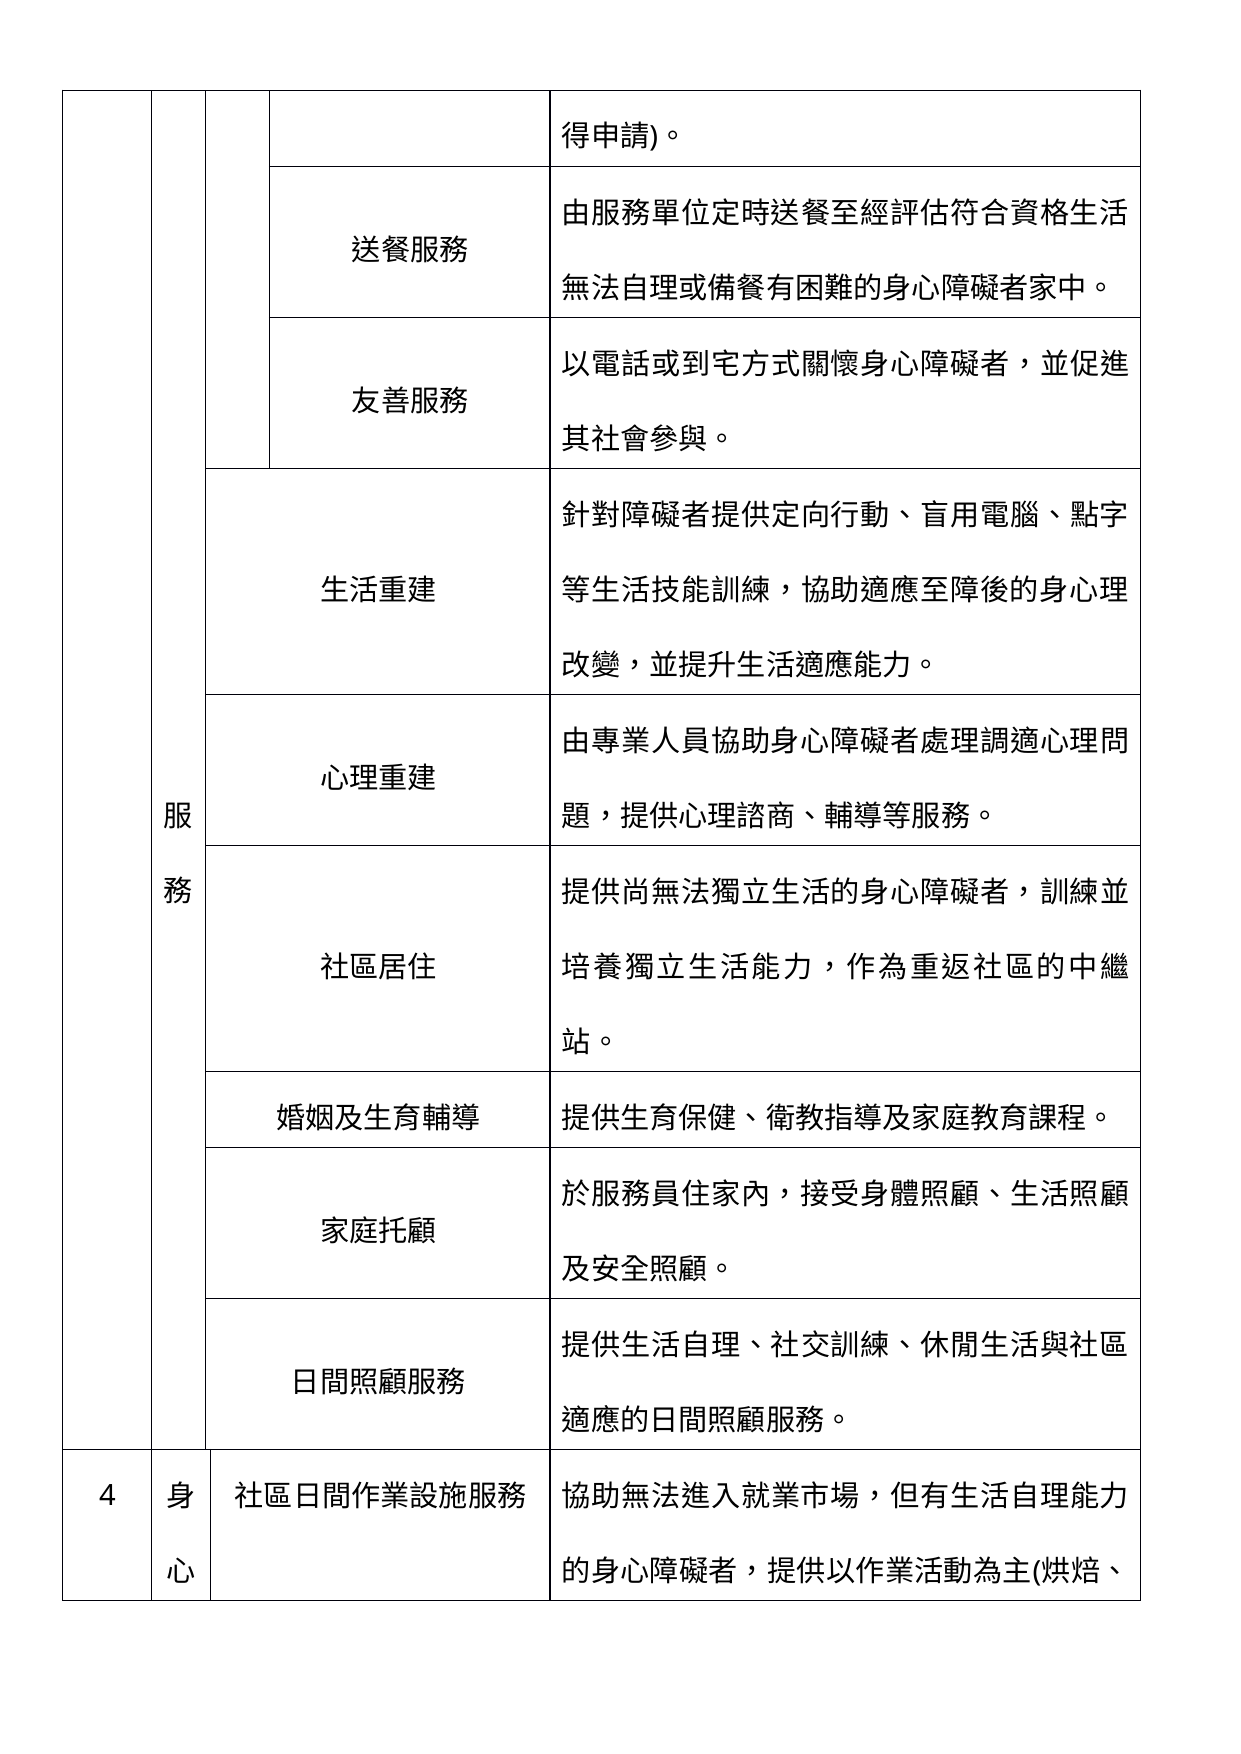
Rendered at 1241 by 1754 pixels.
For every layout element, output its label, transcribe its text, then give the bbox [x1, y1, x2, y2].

table_cell 社區日間作業設施服務 [211, 1450, 549, 1600]
table_cell 服務 [152, 91, 205, 1449]
table_cell 由服務單位定時送餐至經評估符合資格生活無法自理或備餐有困難的身心障礙者家中。 [551, 167, 1140, 317]
table_cell 日間照顧服務 [206, 1299, 549, 1449]
table_cell 婚姻及生育輔導 [206, 1072, 549, 1147]
table_cell [206, 91, 269, 468]
table_cell 提供生育保健、衛教指導及家庭教育課程。 [551, 1072, 1140, 1147]
table_cell 友善服務 [270, 318, 549, 468]
table_cell 由專業人員協助身心障礙者處理調適心理問題，提供心理諮商、輔導等服務。 [551, 695, 1140, 845]
table_cell 生活重建 [206, 469, 549, 694]
table_cell 協助無法進入就業市場，但有生活自理能力的身心障礙者，提供以作業活動為主(烘焙、 [551, 1450, 1140, 1600]
table_cell 於服務員住家內，接受身體照顧、生活照顧及安全照顧。 [551, 1148, 1140, 1298]
table_cell 針對障礙者提供定向行動、盲用電腦、點字等生活技能訓練，協助適應至障後的身心理改變，並提升生活適應能力。 [551, 469, 1140, 694]
table_cell [270, 91, 549, 166]
table_cell 心理重建 [206, 695, 549, 845]
table_cell 提供生活自理、社交訓練、休閒生活與社區適應的日間照顧服務。 [551, 1299, 1140, 1449]
table_cell 社區居住 [206, 846, 549, 1071]
table_cell 得申請)。 [551, 91, 1140, 166]
table_cell [63, 91, 151, 1449]
table_cell 以電話或到宅方式關懷身心障礙者，並促進其社會參與。 [551, 318, 1140, 468]
table_cell 送餐服務 [270, 167, 549, 317]
table_cell 家庭托顧 [206, 1148, 549, 1298]
table_cell 身心 [152, 1450, 210, 1600]
table_cell 4 [63, 1450, 151, 1600]
table_cell 提供尚無法獨立生活的身心障礙者，訓練並培養獨立生活能力，作為重返社區的中繼站。 [551, 846, 1140, 1071]
